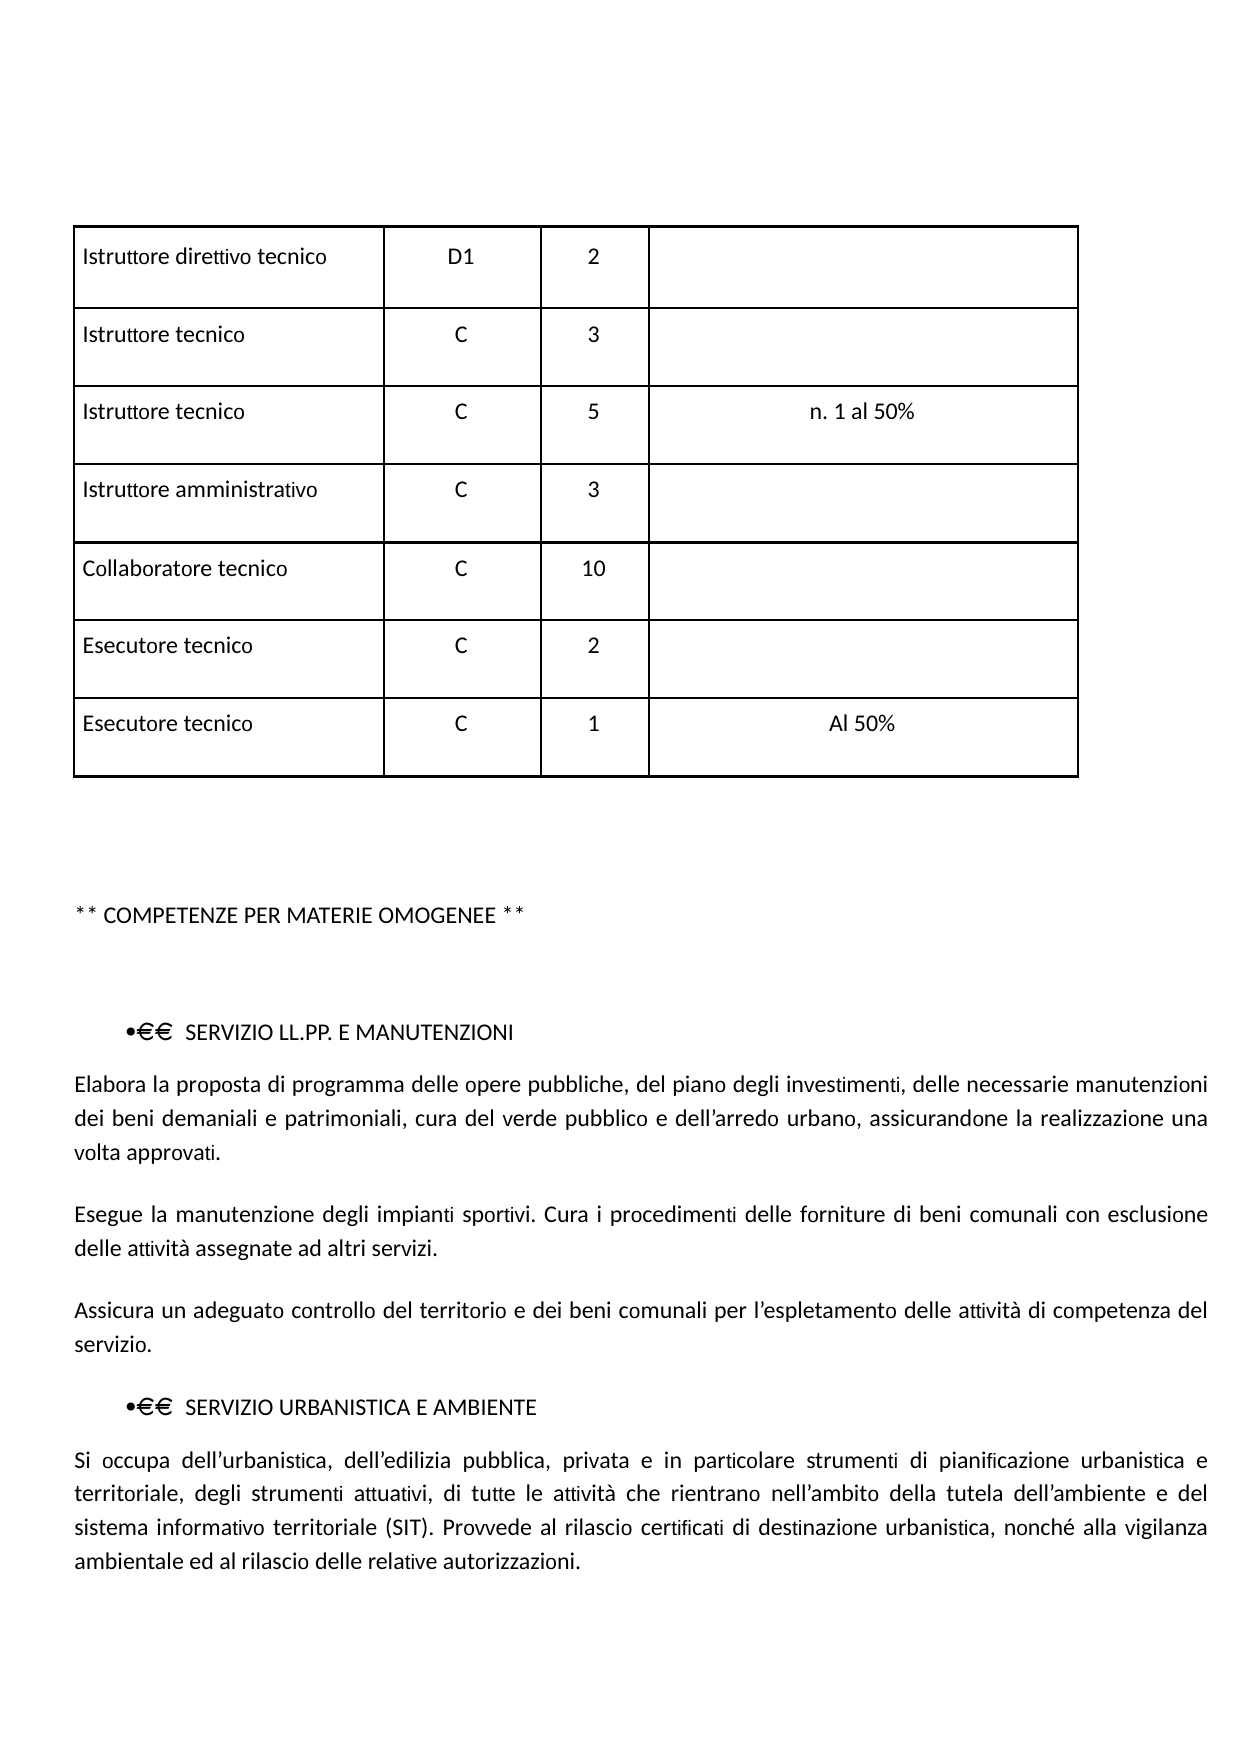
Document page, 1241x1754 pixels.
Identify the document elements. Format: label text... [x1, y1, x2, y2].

table_cell [650, 309, 1077, 385]
table_header D1 [385, 228, 540, 307]
table_cell 1 [542, 699, 648, 775]
table_cell Istruttore amministrativo [75, 465, 383, 541]
table_cell 3 [542, 465, 648, 541]
text · SERVIZIO URBANISTICA E AMBIENTE [127, 1392, 1208, 1421]
table_cell Esecutore tecnico [75, 699, 383, 775]
text Esegue la manutenzione degli impianti sportivi. Cura i procedimenti delle forniture di beni comunali con esclusione delle attività assegnate ad altri servizi. [74, 1195, 1208, 1262]
table_cell Al 50% [650, 699, 1077, 775]
table_cell C [385, 465, 540, 541]
table_cell Istruttore tecnico [75, 309, 383, 385]
table_cell [650, 544, 1077, 619]
table_cell C [385, 544, 540, 619]
table_cell 5 [542, 387, 648, 463]
table_cell Collaboratore tecnico [75, 544, 383, 619]
table_cell 3 [542, 309, 648, 385]
table_cell C [385, 621, 540, 697]
table_cell Esecutore tecnico [75, 621, 383, 697]
table_cell n. 1 al 50% [650, 387, 1077, 463]
table_cell 2 [542, 621, 648, 697]
table_cell C [385, 309, 540, 385]
text ** COMPETENZE PER MATERIE OMOGENEE ** [74, 900, 1208, 929]
table_cell C [385, 699, 540, 775]
text Si occupa dell’urbanistica, dell’edilizia pubblica, privata e in particolare strumenti di pianificazione urbanistica e territoriale, degli strumenti attuativi, di tutte le attività che rientrano nell’ambito della tutela dell’ambiente e del sistema informativo territoriale (SIT). Provvede al rilascio certificati di destinazione urbanistica, nonché alla vigilanza ambientale ed al rilascio delle relative autorizzazioni. [74, 1440, 1208, 1575]
table_cell [650, 621, 1077, 697]
text Elabora la proposta di programma delle opere pubbliche, del piano degli investimenti, delle necessarie manutenzioni dei beni demaniali e patrimoniali, cura del verde pubblico e dell’arredo urbano, assicurandone la realizzazione una volta approvati. [74, 1065, 1208, 1166]
table_cell Istruttore tecnico [75, 387, 383, 463]
table_cell [650, 465, 1077, 541]
table_header [650, 228, 1077, 307]
table_header 2 [542, 228, 648, 307]
table_header Istruttore direttivo tecnico [75, 228, 383, 307]
text · SERVIZIO LL.PP. E MANUTENZIONI [127, 1017, 1208, 1046]
table_cell 10 [542, 544, 648, 619]
text Assicura un adeguato controllo del territorio e dei beni comunali per l’espletamento delle attività di competenza del servizio. [74, 1291, 1208, 1358]
table_cell C [385, 387, 540, 463]
